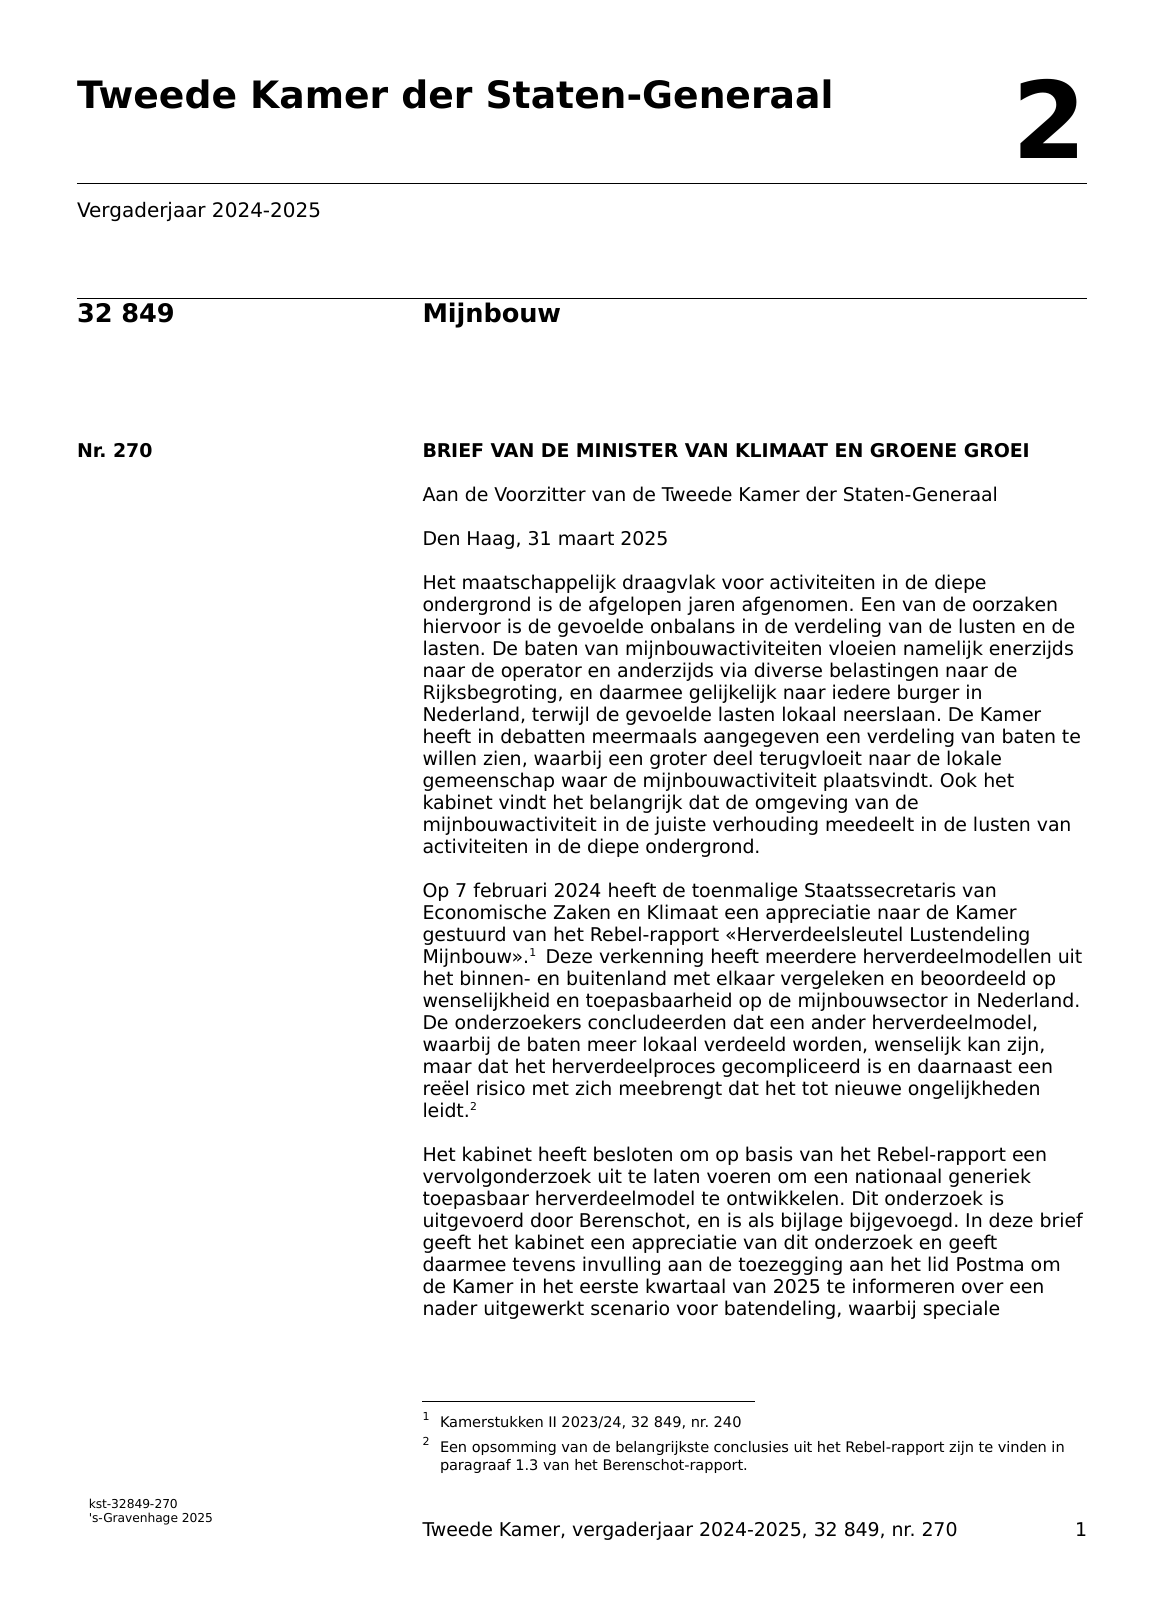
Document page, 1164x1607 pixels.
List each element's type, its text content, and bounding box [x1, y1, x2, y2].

table_header 2 [886, 59, 1087, 183]
text Aan de Voorzitter van de Tweede Kamer der Staten-Generaal [422, 484, 1087, 506]
text Op 7 februari 2024 heeft de toenmalige Staatssecretaris van Economische Zaken en Klimaat een appreciatie naar de Kamer gestuurd van het Rebel-rapport «Herverdeelsleutel Lustendeling Mijnbouw». Deze verkenning heeft meerdere herverdeelmodellen uit het binnen- en buitenland met elkaar vergeleken en beoordeeld op wenselijkheid en toepasbaarheid op de mijnbouwsector in Nederland. De onderzoekers concludeerden dat een ander herverdeelmodel, waarbij de baten meer lokaal verdeeld worden, wenselijk kan zijn, maar dat het herverdeelproces gecompliceerd is en daarnaast een reëel risico met zich meebrengt dat het tot nieuwe ongelijkheden leidt. [422, 880, 1087, 1122]
subtitle 32 849 Mijnbouw [77, 299, 1087, 329]
text Een opsomming van de belangrijkste conclusies uit het Rebel-rapport zijn te vinden in paragraaf 1.3 van het Berenschot-rapport. [422, 1435, 1087, 1474]
text Het kabinet heeft besloten om op basis van het Rebel-rapport een vervolgonderzoek uit te laten voeren om een nationaal generiek toepasbaar herverdeelmodel te ontwikkelen. Dit onderzoek is uitgevoerd door Berenschot, en is als bijlage bijgevoegd. In deze brief geeft het kabinet een appreciatie van dit onderzoek en geeft daarmee tevens invulling aan de toezegging aan het lid Postma om de Kamer in het eerste kwartaal van 2025 te informeren over een nader uitgewerkt scenario voor batendeling, waarbij speciale [422, 1144, 1087, 1320]
text 's-Gravenhage 2025 [88, 1511, 323, 1525]
text Het maatschappelijk draagvlak voor activiteiten in de diepe ondergrond is de afgelopen jaren afgenomen. Een van de oorzaken hiervoor is de gevoelde onbalans in de verdeling van de lusten en de lasten. De baten van mijnbouwactiviteiten vloeien namelijk enerzijds naar de operator en anderzijds via diverse belastingen naar de Rijksbegroting, en daarmee gelijkelijk naar iedere burger in Nederland, terwijl de gevoelde lasten lokaal neerslaan. De Kamer heeft in debatten meermaals aangegeven een verdeling van baten te willen zien, waarbij een groter deel terugvloeit naar de lokale gemeenschap waar de mijnbouwactiviteit plaatsvindt. Ook het kabinet vindt het belangrijk dat de omgeving van de mijnbouwactiviteit in de juiste verhouding meedeelt in de lusten van activiteiten in de diepe ondergrond. [422, 572, 1087, 858]
text kst-32849-270 [88, 1497, 323, 1511]
subtitle Nr. 270 BRIEF VAN DE MINISTER VAN KLIMAAT EN GROENE GROEI [77, 440, 1087, 462]
table_cell Vergaderjaar 2024-2025 [77, 184, 1087, 298]
text Den Haag, 31 maart 2025 [422, 528, 1087, 550]
table_header Tweede Kamer der Staten-Generaal [77, 59, 886, 183]
text Kamerstukken II 2023/24, 32 849, nr. 240 [422, 1410, 1087, 1432]
